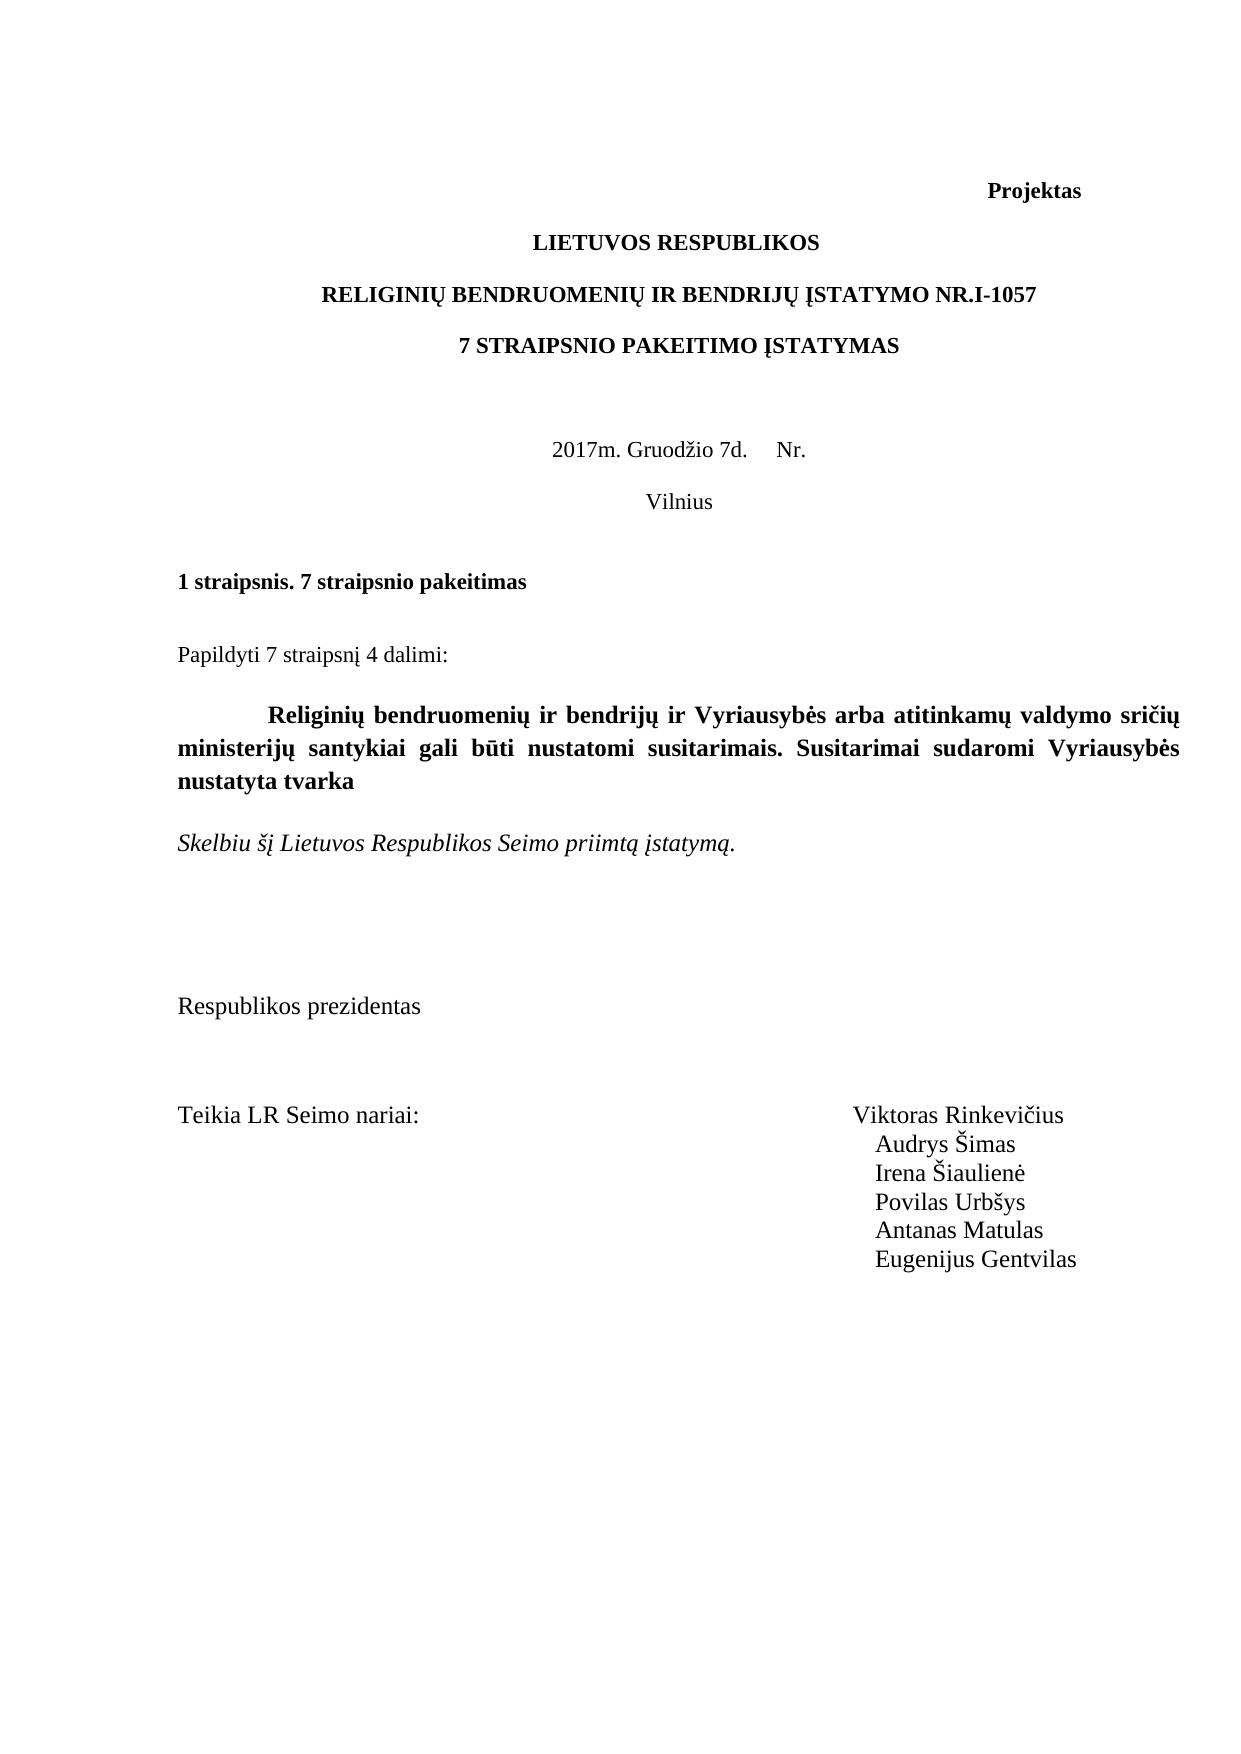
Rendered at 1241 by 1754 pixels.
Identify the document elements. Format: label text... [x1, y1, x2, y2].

text Povilas Urbšys [177, 1187, 1181, 1216]
text Papildyti 7 straipsnį 4 dalimi: [177, 641, 1181, 667]
text LIETUVOS RESPUBLIKOS [177, 229, 1181, 255]
text Skelbiu šį Lietuvos Respublikos Seimo priimtą įstatymą. [177, 828, 1181, 856]
text RELIGINIŲ BENDRUOMENIŲ IR BENDRIJŲ ĮSTATYMO NR.I-1057 [177, 281, 1181, 307]
text Vilnius [177, 488, 1181, 514]
text 2017m. Gruodžio 7d. Nr. [177, 436, 1181, 462]
text 1 straipsnis. 7 straipsnio pakeitimas [177, 568, 1181, 595]
text 7 STRAIPSNIO PAKEITIMO ĮSTATYMAS [177, 332, 1181, 359]
text Teikia LR Seimo nariai: Viktoras Rinkevičius [177, 1101, 1181, 1129]
text Antanas Matulas [177, 1216, 1181, 1244]
text Irena Šiaulienė [177, 1158, 1181, 1187]
text Eugenijus Gentvilas [177, 1244, 1181, 1273]
text Respublikos prezidentas [177, 991, 1181, 1020]
text Audrys Šimas [177, 1129, 1181, 1158]
text Projektas [987, 177, 1181, 203]
text Religinių bendruomenių ir bendrijų ir Vyriausybės arba atitinkamų valdymo sričių ministerijų santykiai gali būti nustatomi susitarimais. Susitarimai sudaromi Vyriausybės nustatyta tvarka [177, 700, 1181, 795]
